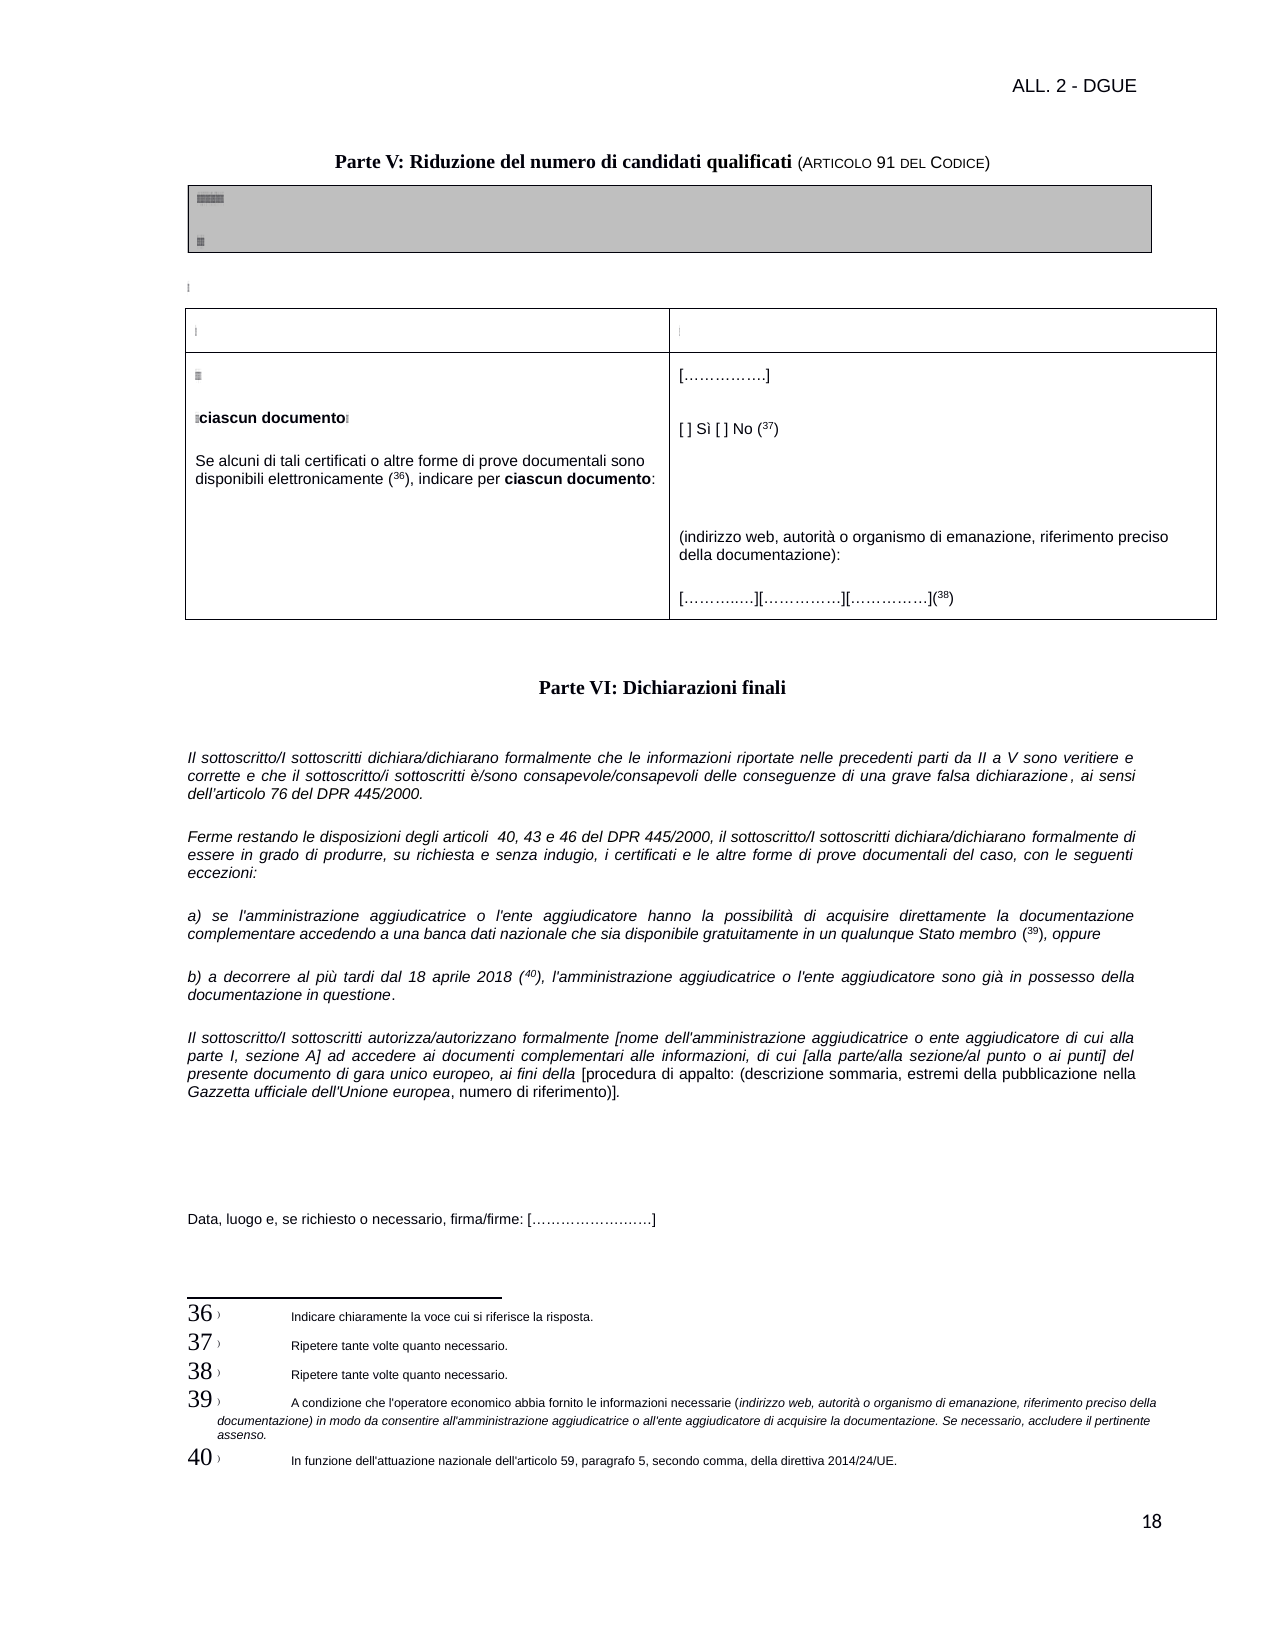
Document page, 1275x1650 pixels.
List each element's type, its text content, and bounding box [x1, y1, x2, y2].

table_cell […………….] [ ] Sì [ ] No () (indirizzo web, autorità o organismo di emanazione, riferimento preciso della documentazione): [………..…][……………][……………]() [670, 353, 1216, 619]
text L'operatore economico deve fornire informazioni solo se l'amministrazione aggiudicatrice o l'ente aggiudicatore ha specificato i criteri e le regole obiettivi e non discriminatori da applicare per limitare il numero di candidati che saranno invitati a presentare un'offerta o a partecipare al dialogo. Tali informazioni, che possono essere accompagnate da condizioni relative ai (tipi di) certificati o alle forme di prove documentali da produrre eventualmente, sono riportate nell'avviso o bando pertinente o nei documenti di gara ivi citati. [189, 186, 1151, 206]
table_cell Di soddisfare i criteri e le regole obiettivi e non discriminatori da applicare per limitare il numero di candidati, come di seguito indicato : Se sono richiesti determinati certificati o altre forme di prove documentali, indicare per ciascun documento se l'operatore economico dispone dei documenti richiesti: Se alcuni di tali certificati o altre forme di prove documentali sono disponibili elettronicamente (), indicare per ciascun documento: [186, 353, 669, 619]
text Il sottoscritto/I sottoscritti autorizza/autorizzano formalmente [nome dell'amministrazione aggiudicatrice o ente aggiudicatore di cui alla parte I, sezione A] ad accedere ai documenti complementari alle informazioni, di cui [alla parte/alla sezione/al punto o ai punti] del presente documento di gara unico europeo, ai fini della [procedura di appalto: (descrizione sommaria, estremi della pubblicazione nella Gazzetta ufficiale dell'Unione europea, numero di riferimento)]. [187, 1029, 1137, 1101]
text ) In funzione dell'attuazione nazionale dell'articolo 59, paragrafo 5, secondo comma, della direttiva 2014/24/UE. [187, 1442, 1197, 1471]
text L'operatore economico dichiara: [187, 278, 1137, 296]
table_header Riduzione del numero [186, 309, 669, 352]
text Solo per le procedure ristrette, le procedure competitive con negoziazione, le procedure di dialogo competitivo e i partenariati per l'innovazione: [189, 228, 1151, 252]
text ) A condizione che l'operatore economico abbia fornito le informazioni necessarie (indirizzo web, autorità o organismo di emanazione, riferimento preciso della documentazione) in modo da consentire all'amministrazione aggiudicatrice o all'ente aggiudicatore di acquisire la documentazione. Se necessario, accludere il pertinente assenso. [187, 1384, 1197, 1442]
table_header Risposta: [670, 309, 1216, 352]
text b) a decorrere al più tardi dal 18 aprile 2018 (), l'amministrazione aggiudicatrice o l'ente aggiudicatore sono già in possesso della documentazione in questione. [187, 968, 1137, 1004]
text Parte V: Riduzione del numero di candidati qualificati (Articolo 91 del Codice) [187, 150, 1137, 173]
text Data, luogo e, se richiesto o necessario, firma/firme: [……………….……] [187, 1211, 1137, 1227]
text a) se l'amministrazione aggiudicatrice o l'ente aggiudicatore hanno la possibilità di acquisire direttamente la documentazione complementare accedendo a una banca dati nazionale che sia disponibile gratuitamente in un qualunque Stato membro (), oppure [187, 907, 1137, 943]
text Ferme restando le disposizioni degli articoli 40, 43 e 46 del DPR 445/2000, il sottoscritto/I sottoscritti dichiara/dichiarano formalmente di essere in grado di produrre, su richiesta e senza indugio, i certificati e le altre forme di prove documentali del caso, con le seguenti eccezioni: [187, 828, 1137, 882]
title Parte VI: Dichiarazioni finali [187, 676, 1137, 698]
text Il sottoscritto/I sottoscritti dichiara/dichiarano formalmente che le informazioni riportate nelle precedenti parti da II a V sono veritiere e corrette e che il sottoscritto/i sottoscritti è/sono consapevole/consapevoli delle conseguenze di una grave falsa dichiarazione, ai sensi dell’articolo 76 del DPR 445/2000. [187, 748, 1137, 803]
